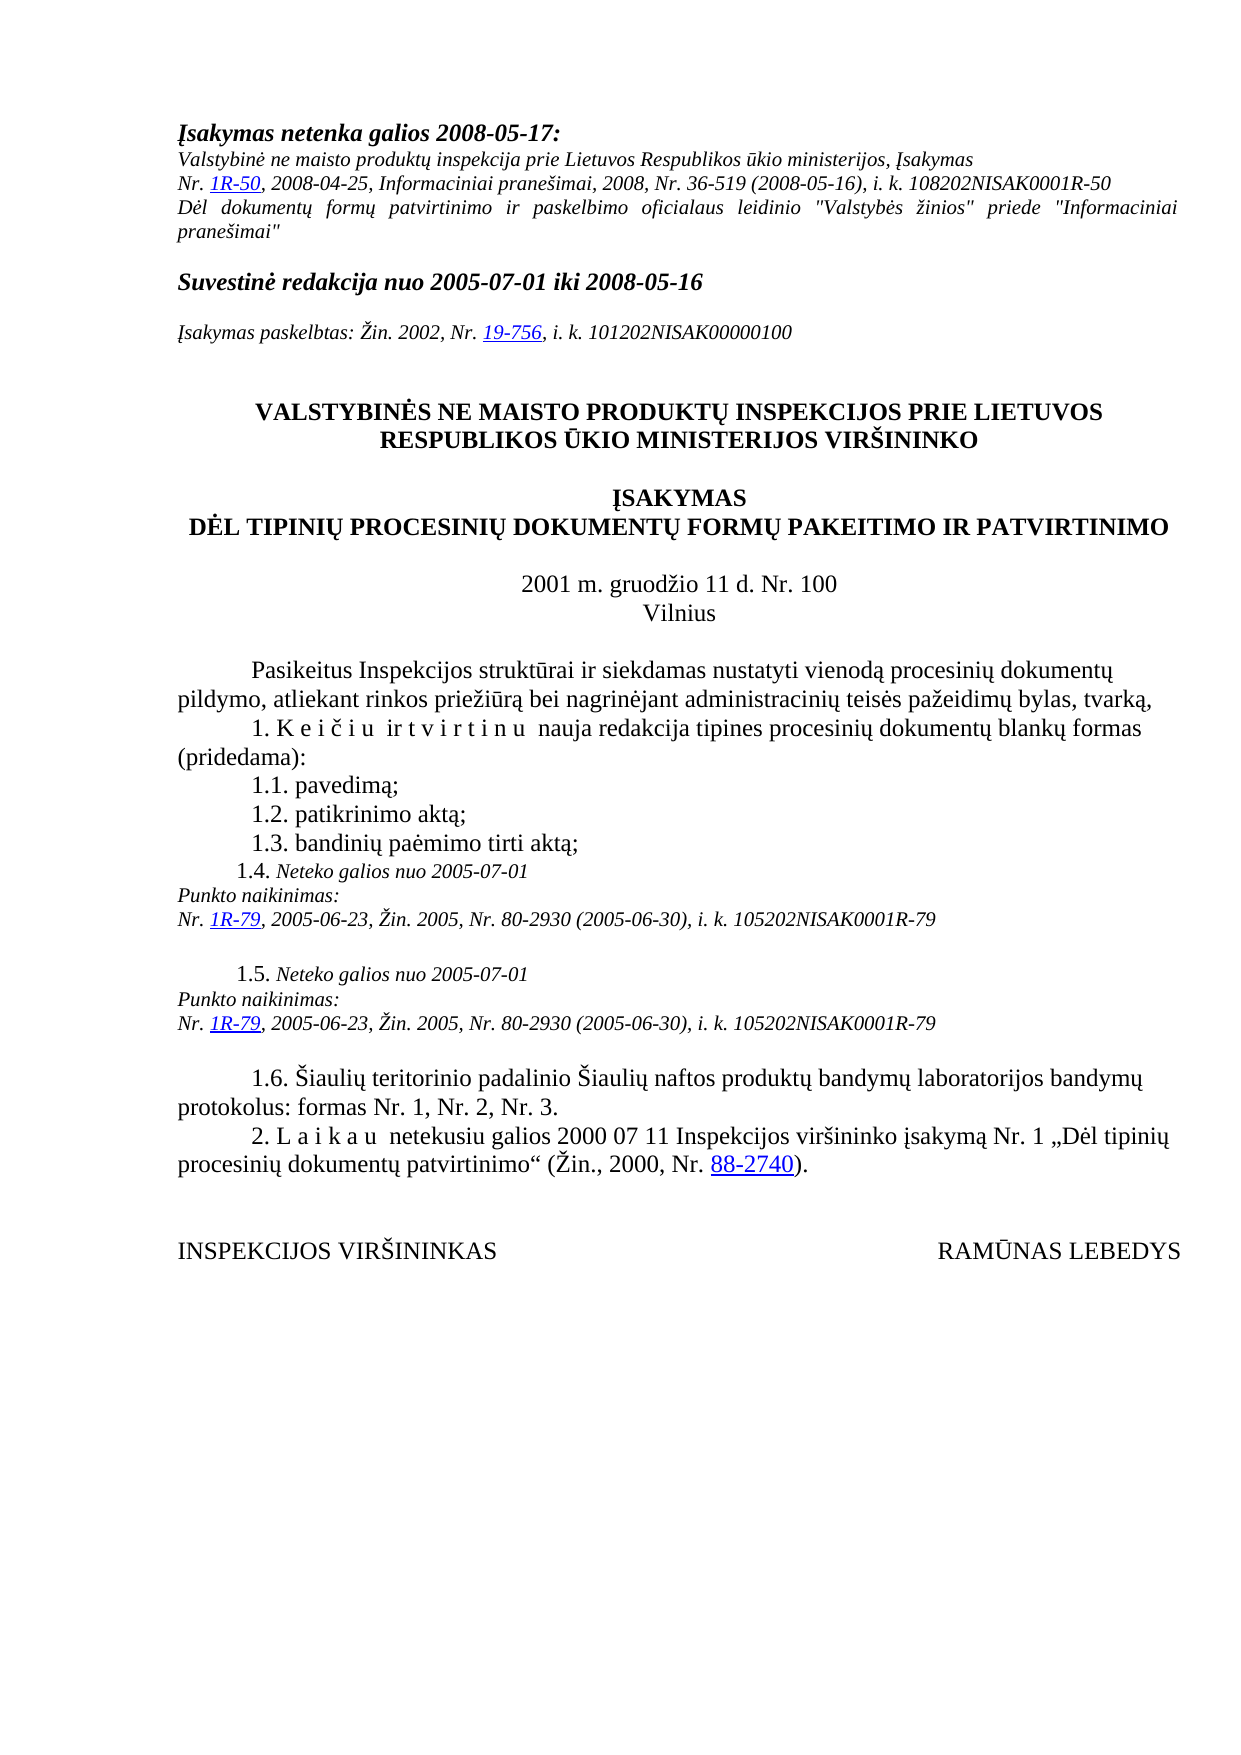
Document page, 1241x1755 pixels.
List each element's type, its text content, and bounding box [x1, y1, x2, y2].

text Nr. 1R-79, 2005-06-23, Žin. 2005, Nr. 80-2930 (2005-06-30), i. k. 105202NISAK0001R-79 [177, 1011, 1181, 1034]
text Suvestinė redakcija nuo 2005-07-01 iki 2008-05-16 [177, 267, 1181, 296]
text 1. Keičiu ir tvirtinu nauja redakcija tipines procesinių dokumentų blankų formas (pridedama): [177, 713, 1181, 771]
text DĖL TIPINIŲ PROCESINIŲ DOKUMENTŲ FORMŲ PAKEITIMO IR PATVIRTINIMO [177, 512, 1181, 541]
text 2001 m. gruodžio 11 d. Nr. 100 [177, 569, 1181, 598]
text 2. Laikau netekusiu galios 2000 07 11 Inspekcijos viršininko įsakymą Nr. 1 „Dėl tipinių procesinių dokumentų patvirtinimo“ (Žin., 2000, Nr. 88-2740). [177, 1121, 1181, 1178]
text Įsakymas paskelbtas: Žin. 2002, Nr. 19-756, i. k. 101202NISAK00000100 [177, 320, 1181, 344]
text Nr. 1R-79, 2005-06-23, Žin. 2005, Nr. 80-2930 (2005-06-30), i. k. 105202NISAK0001R-79 [177, 907, 1181, 931]
text 1.4. Neteko galios nuo 2005-07-01 [177, 857, 1181, 883]
text Dėl dokumentų formų patvirtinimo ir paskelbimo oficialaus leidinio "Valstybės žinios" priede "Informaciniai pranešimai" [177, 195, 1181, 243]
text Nr. 1R-50, 2008-04-25, Informaciniai pranešimai, 2008, Nr. 36-519 (2008-05-16), i. k. 108202NISAK0001R-50 [177, 171, 1181, 195]
text Punkto naikinimas: [177, 986, 1181, 1011]
text 1.6. Šiaulių teritorinio padalinio Šiaulių naftos produktų bandymų laboratorijos bandymų protokolus: formas Nr. 1, Nr. 2, Nr. 3. [177, 1063, 1181, 1121]
text Pasikeitus Inspekcijos struktūrai ir siekdamas nustatyti vienodą procesinių dokumentų pildymo, atliekant rinkos priežiūrą bei nagrinėjant administracinių teisės pažeidimų bylas, tvarką, [177, 656, 1181, 713]
text Punkto naikinimas: [177, 883, 1181, 907]
text 1.5. Neteko galios nuo 2005-07-01 [177, 960, 1181, 986]
text Vilnius [177, 598, 1181, 627]
text 1.3. bandinių paėmimo tirti aktą; [177, 828, 1181, 857]
text Įsakymas netenka galios 2008-05-17: [177, 118, 1181, 147]
text ĮSAKYMAS [177, 483, 1181, 512]
text 1.2. patikrinimo aktą; [177, 799, 1181, 828]
text Valstybinė ne maisto produktų inspekcija prie Lietuvos Respublikos ūkio ministerijos, Įsakymas [177, 147, 1181, 171]
text 1.1. pavedimą; [177, 771, 1181, 799]
text VALSTYBINĖS NE MAISTO PRODUKTŲ INSPEKCIJOS PRIE LIETUVOS RESPUBLIKOS ŪKIO MINISTERIJOS VIRŠININKO [177, 397, 1181, 454]
text Inspekcijos viršininkas Ramūnas Lebedys [177, 1236, 1181, 1264]
